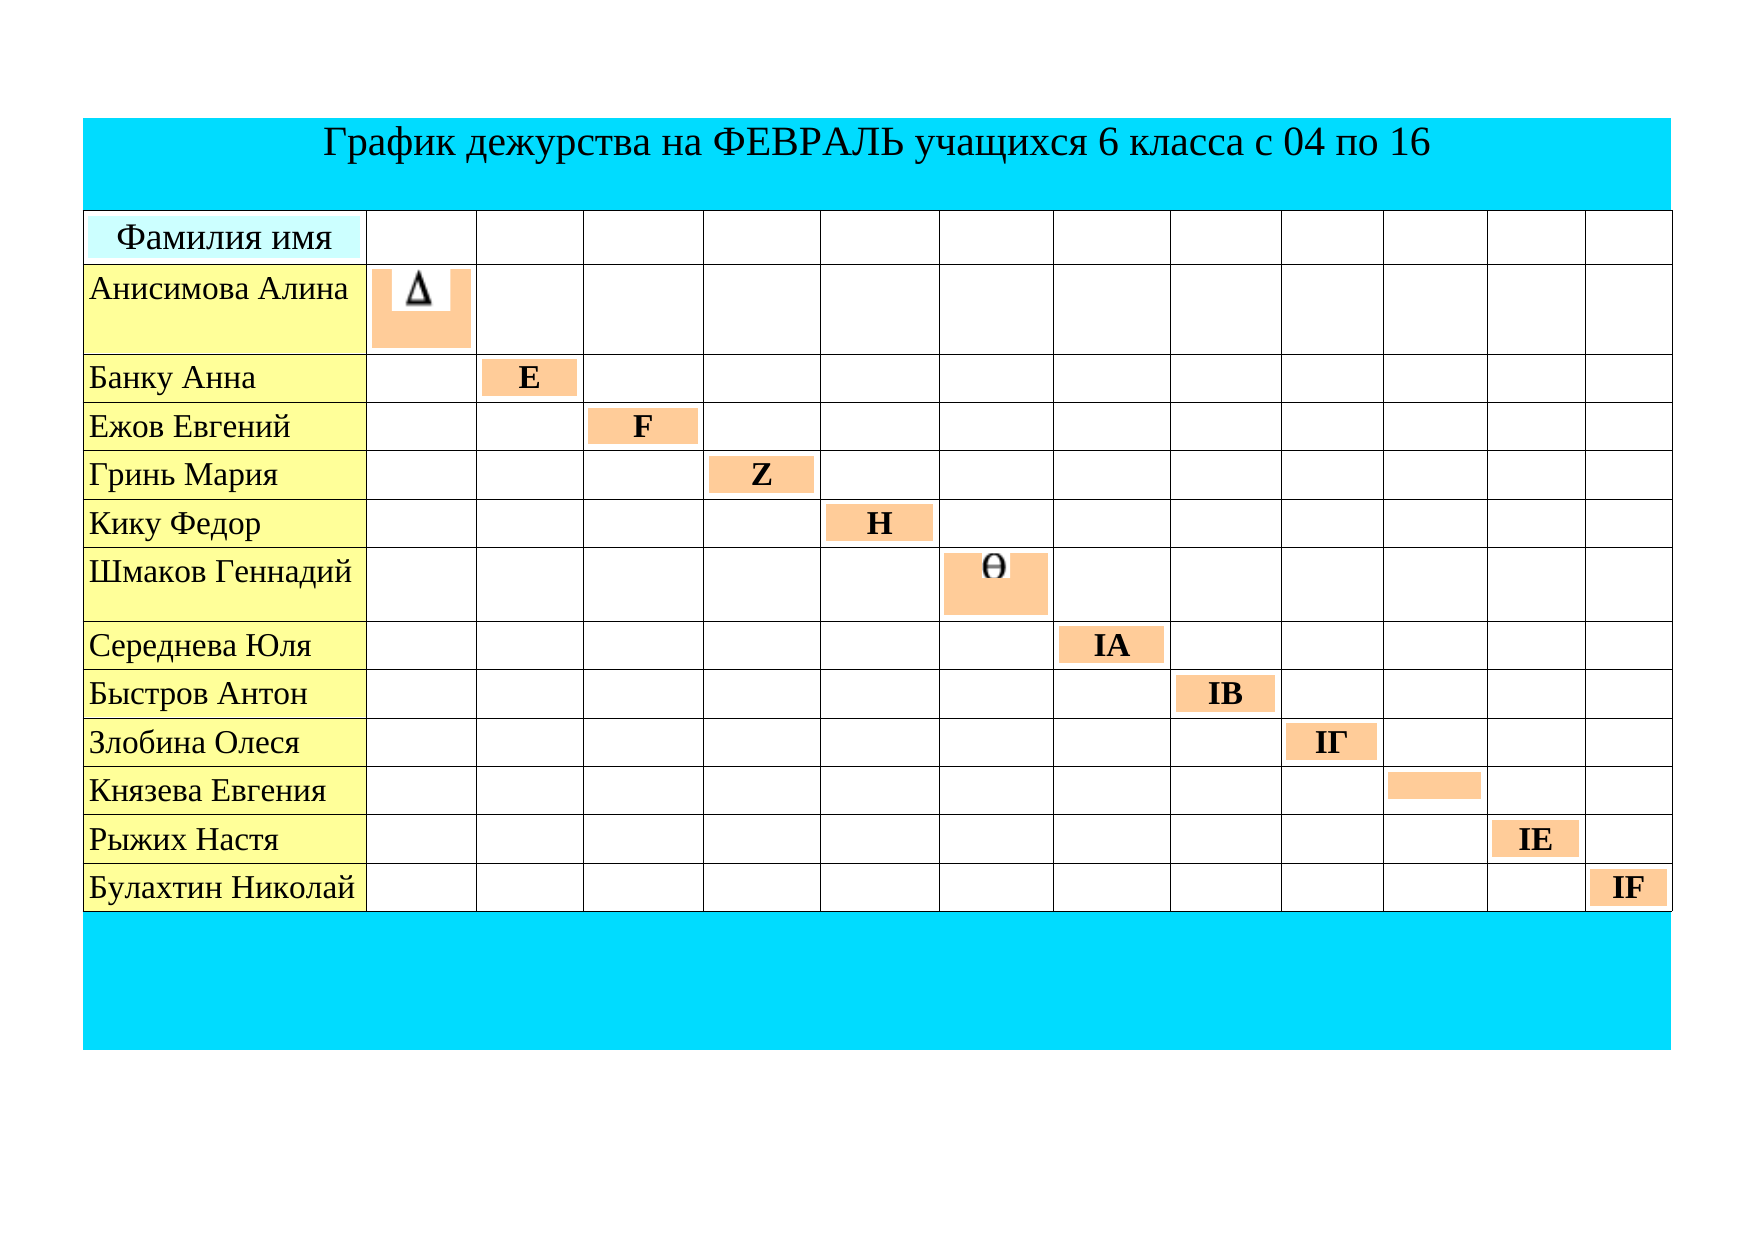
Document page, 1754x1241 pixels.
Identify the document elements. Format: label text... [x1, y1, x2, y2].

table_cell H [821, 500, 939, 547]
table_cell [821, 451, 939, 499]
table_cell [477, 265, 583, 353]
table_header [1282, 211, 1383, 263]
table_cell [1054, 719, 1170, 766]
table_cell Е [477, 355, 583, 402]
table_cell F [584, 403, 703, 450]
table_cell [1384, 548, 1487, 621]
table_cell [584, 265, 703, 353]
table_cell Анисимова Алина [84, 265, 366, 353]
table_cell [704, 719, 820, 766]
table_cell [704, 403, 820, 450]
table_cell [584, 767, 703, 814]
table_cell Ежов Евгений [84, 403, 366, 450]
table_cell [367, 548, 476, 621]
table_cell [940, 451, 1053, 499]
table_header [1488, 211, 1585, 263]
table_cell Шмаков Геннадий [84, 548, 366, 621]
table_cell [1384, 815, 1487, 863]
table_header [821, 211, 939, 263]
table_cell [1282, 622, 1383, 669]
table_cell [1282, 403, 1383, 450]
table_cell [477, 451, 583, 499]
table_cell [1054, 670, 1170, 717]
table_header [584, 211, 703, 263]
table_header [367, 211, 476, 263]
table_cell [584, 548, 703, 621]
table_cell [1282, 864, 1383, 911]
table_header [1586, 211, 1672, 263]
table_cell [1054, 403, 1170, 450]
table_cell [821, 622, 939, 669]
table_cell [704, 265, 820, 353]
table_cell [1282, 815, 1383, 863]
table_header [940, 211, 1053, 263]
table_cell [584, 355, 703, 402]
table_cell IE [1488, 815, 1585, 863]
table_cell [477, 403, 583, 450]
table_cell [477, 670, 583, 717]
table_cell IF [1586, 864, 1672, 911]
table_cell [821, 670, 939, 717]
table_header Фамилия имя [84, 211, 366, 263]
table_cell [940, 815, 1053, 863]
table_cell [584, 864, 703, 911]
table_cell [1488, 548, 1585, 621]
table_cell Середнева Юля [84, 622, 366, 669]
table_header [1054, 211, 1170, 263]
table_cell [584, 622, 703, 669]
table_cell [367, 815, 476, 863]
table_cell [367, 864, 476, 911]
table_cell [1282, 670, 1383, 717]
table_cell [1054, 815, 1170, 863]
table_cell [1586, 451, 1672, 499]
table_cell [1054, 864, 1170, 911]
table_cell [1384, 864, 1487, 911]
table_cell [1586, 403, 1672, 450]
table_cell Банку Анна [84, 355, 366, 402]
table_cell [1586, 548, 1672, 621]
table_cell [704, 622, 820, 669]
table_cell [1586, 265, 1672, 353]
table_cell [704, 670, 820, 717]
table_cell [1171, 719, 1281, 766]
table_cell [940, 864, 1053, 911]
table_cell [584, 451, 703, 499]
table_header [477, 211, 583, 263]
table_cell [704, 864, 820, 911]
table_cell [1171, 815, 1281, 863]
table_header [704, 211, 820, 263]
table_cell [1171, 355, 1281, 402]
table_cell [477, 767, 583, 814]
table_cell [1282, 500, 1383, 547]
table_cell [1384, 670, 1487, 717]
table_cell [1171, 622, 1281, 669]
table_cell [477, 719, 583, 766]
table_cell [477, 548, 583, 621]
table_cell [584, 719, 703, 766]
table_cell [1282, 548, 1383, 621]
table_cell [367, 265, 476, 353]
table_cell [1054, 265, 1170, 353]
table_cell [1054, 767, 1170, 814]
table_cell [1488, 864, 1585, 911]
table_cell Гринь Мария [84, 451, 366, 499]
table_cell [1171, 864, 1281, 911]
table_header [1171, 211, 1281, 263]
table_cell [367, 403, 476, 450]
table_cell [704, 500, 820, 547]
table_cell [1054, 451, 1170, 499]
table_cell [1282, 451, 1383, 499]
table_cell [940, 719, 1053, 766]
table_cell [821, 719, 939, 766]
table_cell [940, 500, 1053, 547]
table_cell [821, 815, 939, 863]
table_cell [940, 767, 1053, 814]
table_cell [367, 670, 476, 717]
table_cell [477, 815, 583, 863]
table_cell Быстров Антон [84, 670, 366, 717]
table_cell [1384, 622, 1487, 669]
table_cell IГ [1282, 719, 1383, 766]
table_cell [584, 815, 703, 863]
table_cell [1054, 355, 1170, 402]
table_cell [821, 265, 939, 353]
table_cell [1586, 355, 1672, 402]
table_cell Злобина Олеся [84, 719, 366, 766]
table_cell [477, 622, 583, 669]
table_cell [367, 767, 476, 814]
table_cell [1171, 548, 1281, 621]
table_cell [821, 864, 939, 911]
table_cell [940, 403, 1053, 450]
table_cell [1586, 500, 1672, 547]
table_cell [704, 815, 820, 863]
table_cell [1282, 265, 1383, 353]
table_cell [1054, 500, 1170, 547]
table_cell [821, 548, 939, 621]
table_cell [1054, 548, 1170, 621]
table_cell [1384, 355, 1487, 402]
table_cell [940, 670, 1053, 717]
table_cell [584, 670, 703, 717]
table_cell [367, 451, 476, 499]
table_cell [1384, 500, 1487, 547]
table_cell [821, 403, 939, 450]
table_cell [1586, 719, 1672, 766]
table_cell [704, 767, 820, 814]
table_cell [1488, 403, 1585, 450]
table_cell [367, 500, 476, 547]
table_cell [1282, 767, 1383, 814]
table_header [1384, 211, 1487, 263]
table_cell [1488, 719, 1585, 766]
table_cell [1282, 355, 1383, 402]
table_cell [584, 500, 703, 547]
table_cell [1488, 500, 1585, 547]
table_cell [1384, 719, 1487, 766]
table_cell [1171, 451, 1281, 499]
table_cell [940, 265, 1053, 353]
table_cell Z [704, 451, 820, 499]
table_cell [367, 719, 476, 766]
table_cell Кику Федор [84, 500, 366, 547]
table_cell [940, 355, 1053, 402]
table_cell IA [1054, 622, 1170, 669]
table_cell [1384, 403, 1487, 450]
table_cell [477, 500, 583, 547]
table_cell [821, 355, 939, 402]
table_cell [821, 767, 939, 814]
table_cell Булахтин Николай [84, 864, 366, 911]
table_cell Рыжих Настя [84, 815, 366, 863]
table_cell [704, 355, 820, 402]
table_cell [1384, 451, 1487, 499]
table_cell [1384, 767, 1487, 814]
table_cell [1586, 670, 1672, 717]
table_cell IB [1171, 670, 1281, 717]
table_cell [1586, 622, 1672, 669]
table_cell [1488, 265, 1585, 353]
table_cell [1171, 767, 1281, 814]
table_cell [1171, 500, 1281, 547]
table_cell [1488, 767, 1585, 814]
table_cell [704, 548, 820, 621]
table_cell [1586, 767, 1672, 814]
table_cell [1586, 815, 1672, 863]
table_cell [477, 864, 583, 911]
table_cell [367, 355, 476, 402]
table_cell [940, 622, 1053, 669]
table_cell [1488, 355, 1585, 402]
text График дежурства на ФЕВРАЛЬ учащихся 6 класса с 04 по 16 [83, 118, 1671, 164]
table_cell [1384, 265, 1487, 353]
table_cell [1171, 265, 1281, 353]
table_cell [1488, 451, 1585, 499]
table_cell [1488, 622, 1585, 669]
table_cell [1171, 403, 1281, 450]
table_cell [367, 622, 476, 669]
table_cell [1488, 670, 1585, 717]
table_cell Князева Евгения [84, 767, 366, 814]
table_cell [940, 548, 1053, 621]
